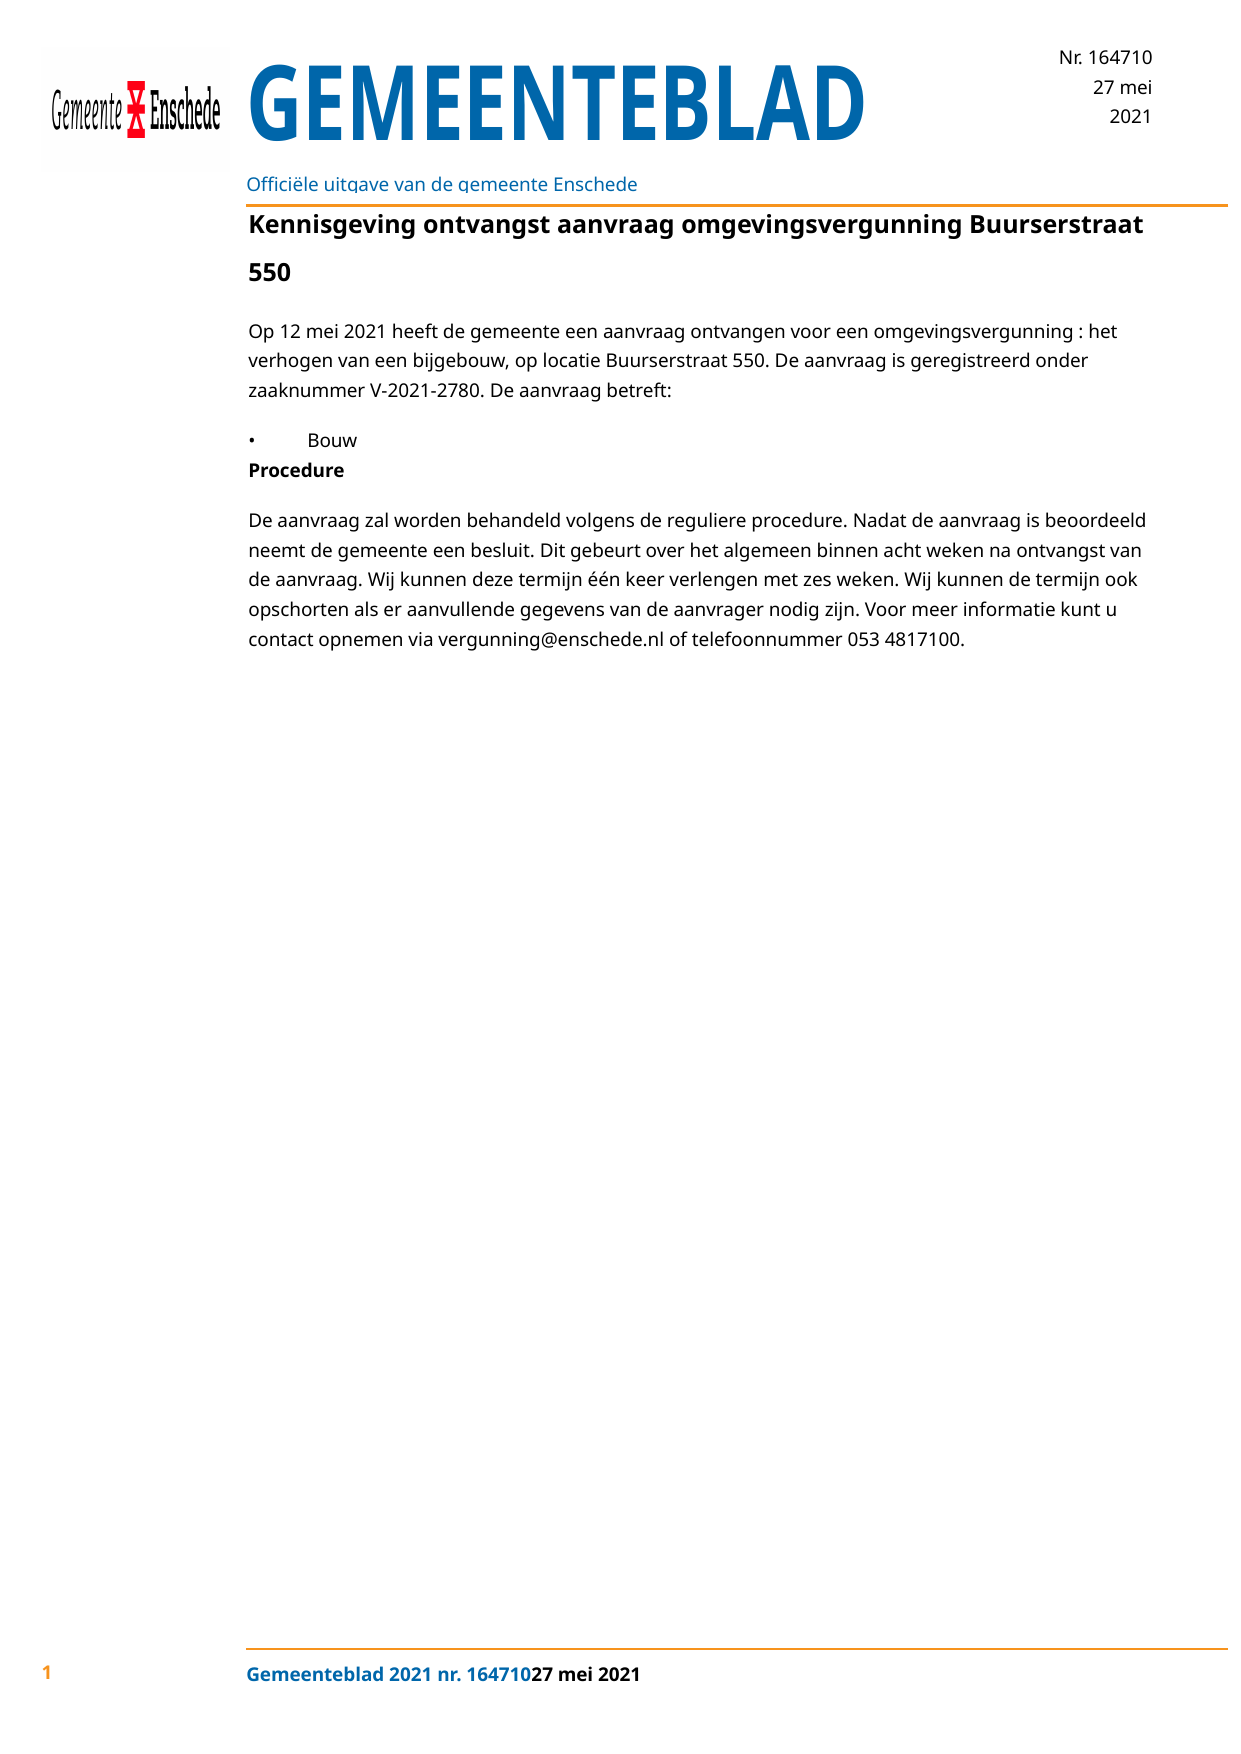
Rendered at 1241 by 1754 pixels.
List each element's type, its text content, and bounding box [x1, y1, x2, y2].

text Procedure [248, 457, 1152, 483]
list Bouw [248, 427, 1152, 453]
text Kennisgeving ontvangst aanvraag omgevingsvergunning Buurserstraat 550 [248, 207, 1152, 288]
text De aanvraag zal worden behandeld volgens de reguliere procedure. Nadat de aanvraag is beoordeeld neemt de gemeente een besluit. Dit gebeurt over het algemeen binnen acht weken na ontvangst van de aanvraag. Wij kunnen deze termijn één keer verlengen met zes weken. Wij kunnen de termijn ook opschorten als er aanvullende gegevens van de aanvrager nodig zijn. Voor meer informatie kunt u contact opnemen via vergunning@enschede.nl of telefoonnummer 053 4817100. [248, 507, 1152, 652]
picture [41, 47, 231, 172]
text Op 12 mei 2021 heeft de gemeente een aanvraag ontvangen voor een omgevingsvergunning : het verhogen van een bijgebouw, op locatie Buurserstraat 550. De aanvraag is geregistreerd onder zaaknummer V-2021-2780. De aanvraag betreft: [248, 318, 1152, 403]
